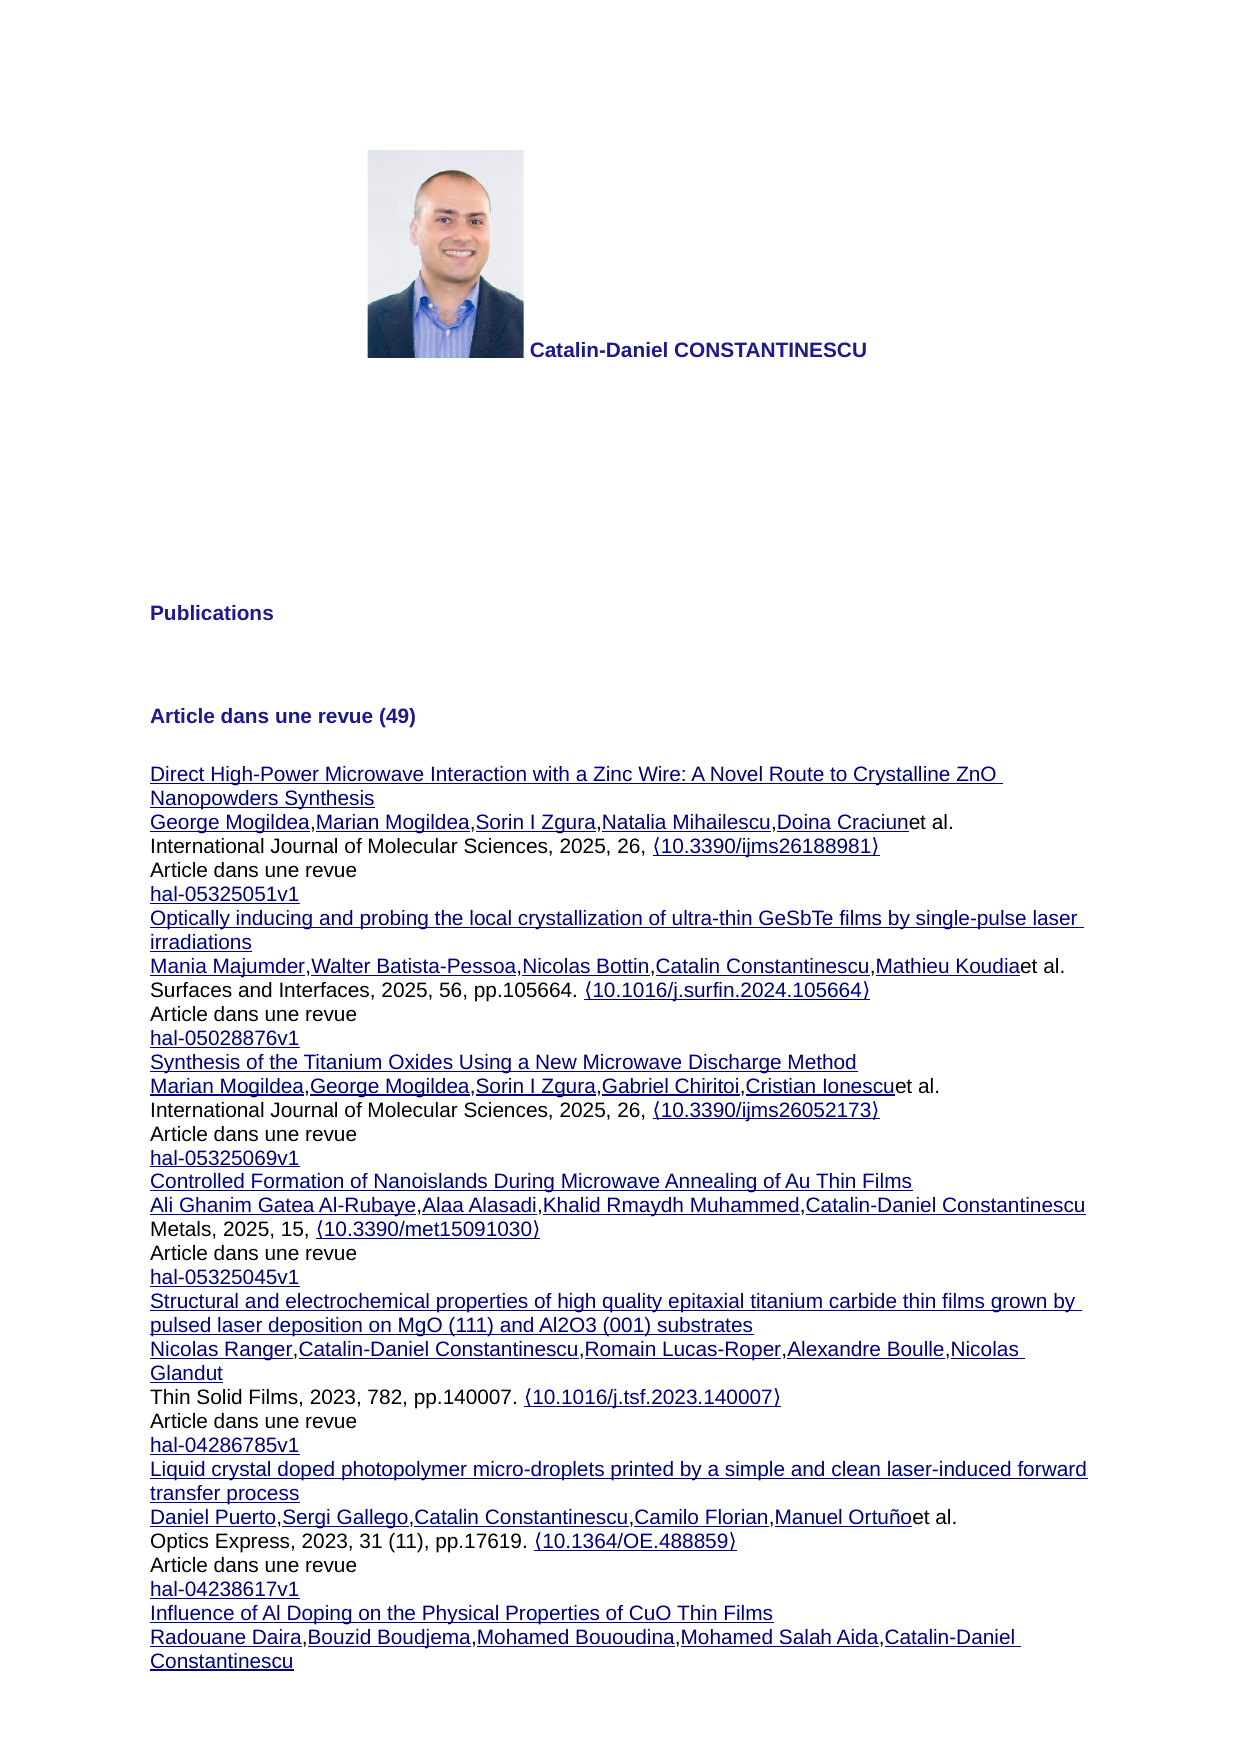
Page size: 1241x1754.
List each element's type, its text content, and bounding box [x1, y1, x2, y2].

table_cell Synthesis of the Titanium Oxides Using a New Microwave Discharge Method Marian Mogildea,George Mogildea,Sorin I Zgura,Gabriel Chiritoi,Cristian Ionescuet al. International Journal of Molecular Sciences, 2025, 26, ⟨10.3390/ijms26052173⟩ Article dans une revue hal-05325069v1 [150, 1050, 1090, 1169]
subtitle Catalin-Daniel CONSTANTINESCU [150, 150, 1090, 362]
subtitle Article dans une revue (49) [150, 704, 1090, 728]
picture [367, 150, 524, 358]
table_cell Structural and electrochemical properties of high quality epitaxial titanium carbide thin films grown by pulsed laser deposition on MgO (111) and Al2O3 (001) substrates Nicolas Ranger,Catalin-Daniel Constantinescu,Romain Lucas-Roper,Alexandre Boulle,Nicolas Glandut Thin Solid Films, 2023, 782, pp.140007. ⟨10.1016/j.tsf.2023.140007⟩ Article dans une revue hal-04286785v1 [150, 1289, 1090, 1457]
table_cell Liquid crystal doped photopolymer micro-droplets printed by a simple and clean laser-induced forward transfer process Daniel Puerto,Sergi Gallego,Catalin Constantinescu,Camilo Florian,Manuel Ortuñoet al. Optics Express, 2023, 31 (11), pp.17619. ⟨10.1364/OE.488859⟩ Article dans une revue hal-04238617v1 [150, 1457, 1090, 1601]
subtitle Publications [150, 601, 1090, 624]
table_cell Controlled Formation of Nanoislands During Microwave Annealing of Au Thin Films Ali Ghanim Gatea Al-Rubaye,Alaa Alasadi,Khalid Rmaydh Muhammed,Catalin-Daniel Constantinescu Metals, 2025, 15, ⟨10.3390/met15091030⟩ Article dans une revue hal-05325045v1 [150, 1169, 1090, 1289]
table_cell Influence of Al Doping on the Physical Properties of CuO Thin Films Radouane Daira,Bouzid Boudjema,Mohamed Bououdina,Mohamed Salah Aida,Catalin-Daniel Constantinescu [150, 1601, 1090, 1672]
table_header Direct High-Power Microwave Interaction with a Zinc Wire: A Novel Route to Crystalline ZnO Nanopowders Synthesis George Mogildea,Marian Mogildea,Sorin I Zgura,Natalia Mihailescu,Doina Craciunet al. International Journal of Molecular Sciences, 2025, 26, ⟨10.3390/ijms26188981⟩ Article dans une revue hal-05325051v1 [150, 762, 1090, 906]
table_cell Optically inducing and probing the local crystallization of ultra-thin GeSbTe films by single-pulse laser irradiations Mania Majumder,Walter Batista-Pessoa,Nicolas Bottin,Catalin Constantinescu,Mathieu Koudiaet al. Surfaces and Interfaces, 2025, 56, pp.105664. ⟨10.1016/j.surfin.2024.105664⟩ Article dans une revue hal-05028876v1 [150, 906, 1090, 1049]
